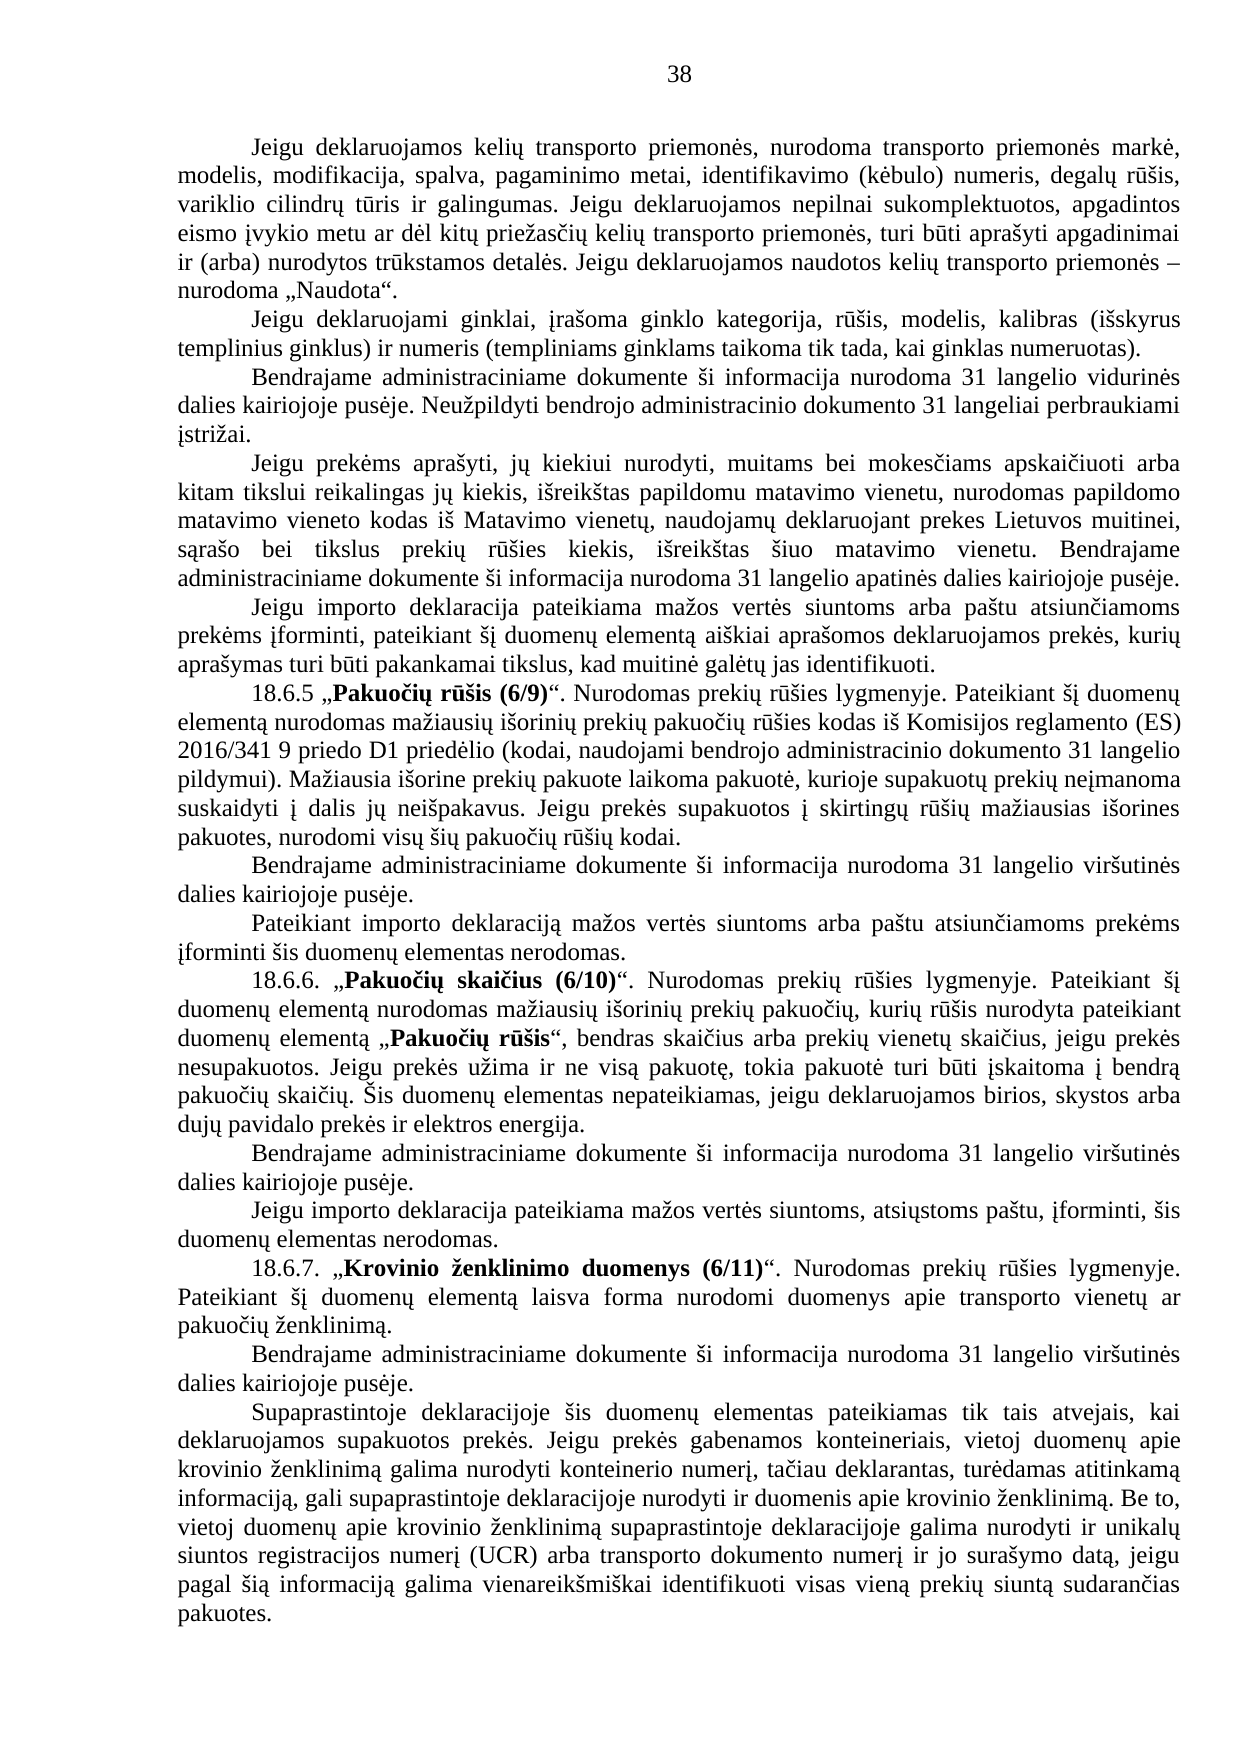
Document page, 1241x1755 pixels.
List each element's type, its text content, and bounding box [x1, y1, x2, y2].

text Bendrajame administraciniame dokumente ši informacija nurodoma 31 langelio viršutinės dalies kairiojoje pusėje. [177, 850, 1181, 908]
text 18.6.6. „Pakuočių skaičius (6/10)“. Nurodomas prekių rūšies lygmenyje. Pateikiant šį duomenų elementą nurodomas mažiausių išorinių prekių pakuočių, kurių rūšis nurodyta pateikiant duomenų elementą „Pakuočių rūšis“, bendras skaičius arba prekių vienetų skaičius, jeigu prekės nesupakuotos. Jeigu prekės užima ir ne visą pakuotę, tokia pakuotė turi būti įskaitoma į bendrą pakuočių skaičių. Šis duomenų elementas nepateikiamas, jeigu deklaruojamos birios, skystos arba dujų pavidalo prekės ir elektros energija. [177, 965, 1181, 1138]
text Bendrajame administraciniame dokumente ši informacija nurodoma 31 langelio vidurinės dalies kairiojoje pusėje. Neužpildyti bendrojo administracinio dokumento 31 langeliai perbraukiami įstrižai. [177, 362, 1181, 448]
text Bendrajame administraciniame dokumente ši informacija nurodoma 31 langelio viršutinės dalies kairiojoje pusėje. [177, 1138, 1181, 1195]
text Supaprastintoje deklaracijoje šis duomenų elementas pateikiamas tik tais atvejais, kai deklaruojamos supakuotos prekės. Jeigu prekės gabenamos konteineriais, vietoj duomenų apie krovinio ženklinimą galima nurodyti konteinerio numerį, tačiau deklarantas, turėdamas atitinkamą informaciją, gali supaprastintoje deklaracijoje nurodyti ir duomenis apie krovinio ženklinimą. Be to, vietoj duomenų apie krovinio ženklinimą supaprastintoje deklaracijoje galima nurodyti ir unikalų siuntos registracijos numerį (UCR) arba transporto dokumento numerį ir jo surašymo datą, jeigu pagal šią informaciją galima vienareikšmiškai identifikuoti visas vieną prekių siuntą sudarančias pakuotes. [177, 1397, 1181, 1627]
text Jeigu importo deklaracija pateikiama mažos vertės siuntoms arba paštu atsiunčiamoms prekėms įforminti, pateikiant šį duomenų elementą aiškiai aprašomos deklaruojamos prekės, kurių aprašymas turi būti pakankamai tikslus, kad muitinė galėtų jas identifikuoti. [177, 592, 1181, 678]
text Bendrajame administraciniame dokumente ši informacija nurodoma 31 langelio viršutinės dalies kairiojoje pusėje. [177, 1339, 1181, 1397]
text Jeigu deklaruojami ginklai, įrašoma ginklo kategorija, rūšis, modelis, kalibras (išskyrus templinius ginklus) ir numeris (templiniams ginklams taikoma tik tada, kai ginklas numeruotas). [177, 304, 1181, 362]
text Pateikiant importo deklaraciją mažos vertės siuntoms arba paštu atsiunčiamoms prekėms įforminti šis duomenų elementas nerodomas. [177, 908, 1181, 965]
text Jeigu prekėms aprašyti, jų kiekiui nurodyti, muitams bei mokesčiams apskaičiuoti arba kitam tikslui reikalingas jų kiekis, išreikštas papildomu matavimo vienetu, nurodomas papildomo matavimo vieneto kodas iš Matavimo vienetų, naudojamų deklaruojant prekes Lietuvos muitinei, sąrašo bei tikslus prekių rūšies kiekis, išreikštas šiuo matavimo vienetu. Bendrajame administraciniame dokumente ši informacija nurodoma 31 langelio apatinės dalies kairiojoje pusėje. [177, 448, 1181, 592]
text Jeigu deklaruojamos kelių transporto priemonės, nurodoma transporto priemonės markė, modelis, modifikacija, spalva, pagaminimo metai, identifikavimo (kėbulo) numeris, degalų rūšis, variklio cilindrų tūris ir galingumas. Jeigu deklaruojamos nepilnai sukomplektuotos, apgadintos eismo įvykio metu ar dėl kitų priežasčių kelių transporto priemonės, turi būti aprašyti apgadinimai ir (arba) nurodytos trūkstamos detalės. Jeigu deklaruojamos naudotos kelių transporto priemonės – nurodoma „Naudota“. [177, 132, 1181, 304]
text 18.6.7. „Krovinio ženklinimo duomenys (6/11)“. Nurodomas prekių rūšies lygmenyje. Pateikiant šį duomenų elementą laisva forma nurodomi duomenys apie transporto vienetų ar pakuočių ženklinimą. [177, 1253, 1181, 1339]
text 18.6.5 „Pakuočių rūšis (6/9)“. Nurodomas prekių rūšies lygmenyje. Pateikiant šį duomenų elementą nurodomas mažiausių išorinių prekių pakuočių rūšies kodas iš Komisijos reglamento (ES) 2016/341 9 priedo D1 priedėlio (kodai, naudojami bendrojo administracinio dokumento 31 langelio pildymui). Mažiausia išorine prekių pakuote laikoma pakuotė, kurioje supakuotų prekių neįmanoma suskaidyti į dalis jų neišpakavus. Jeigu prekės supakuotos į skirtingų rūšių mažiausias išorines pakuotes, nurodomi visų šių pakuočių rūšių kodai. [177, 678, 1181, 850]
text Jeigu importo deklaracija pateikiama mažos vertės siuntoms, atsiųstoms paštu, įforminti, šis duomenų elementas nerodomas. [177, 1195, 1181, 1253]
